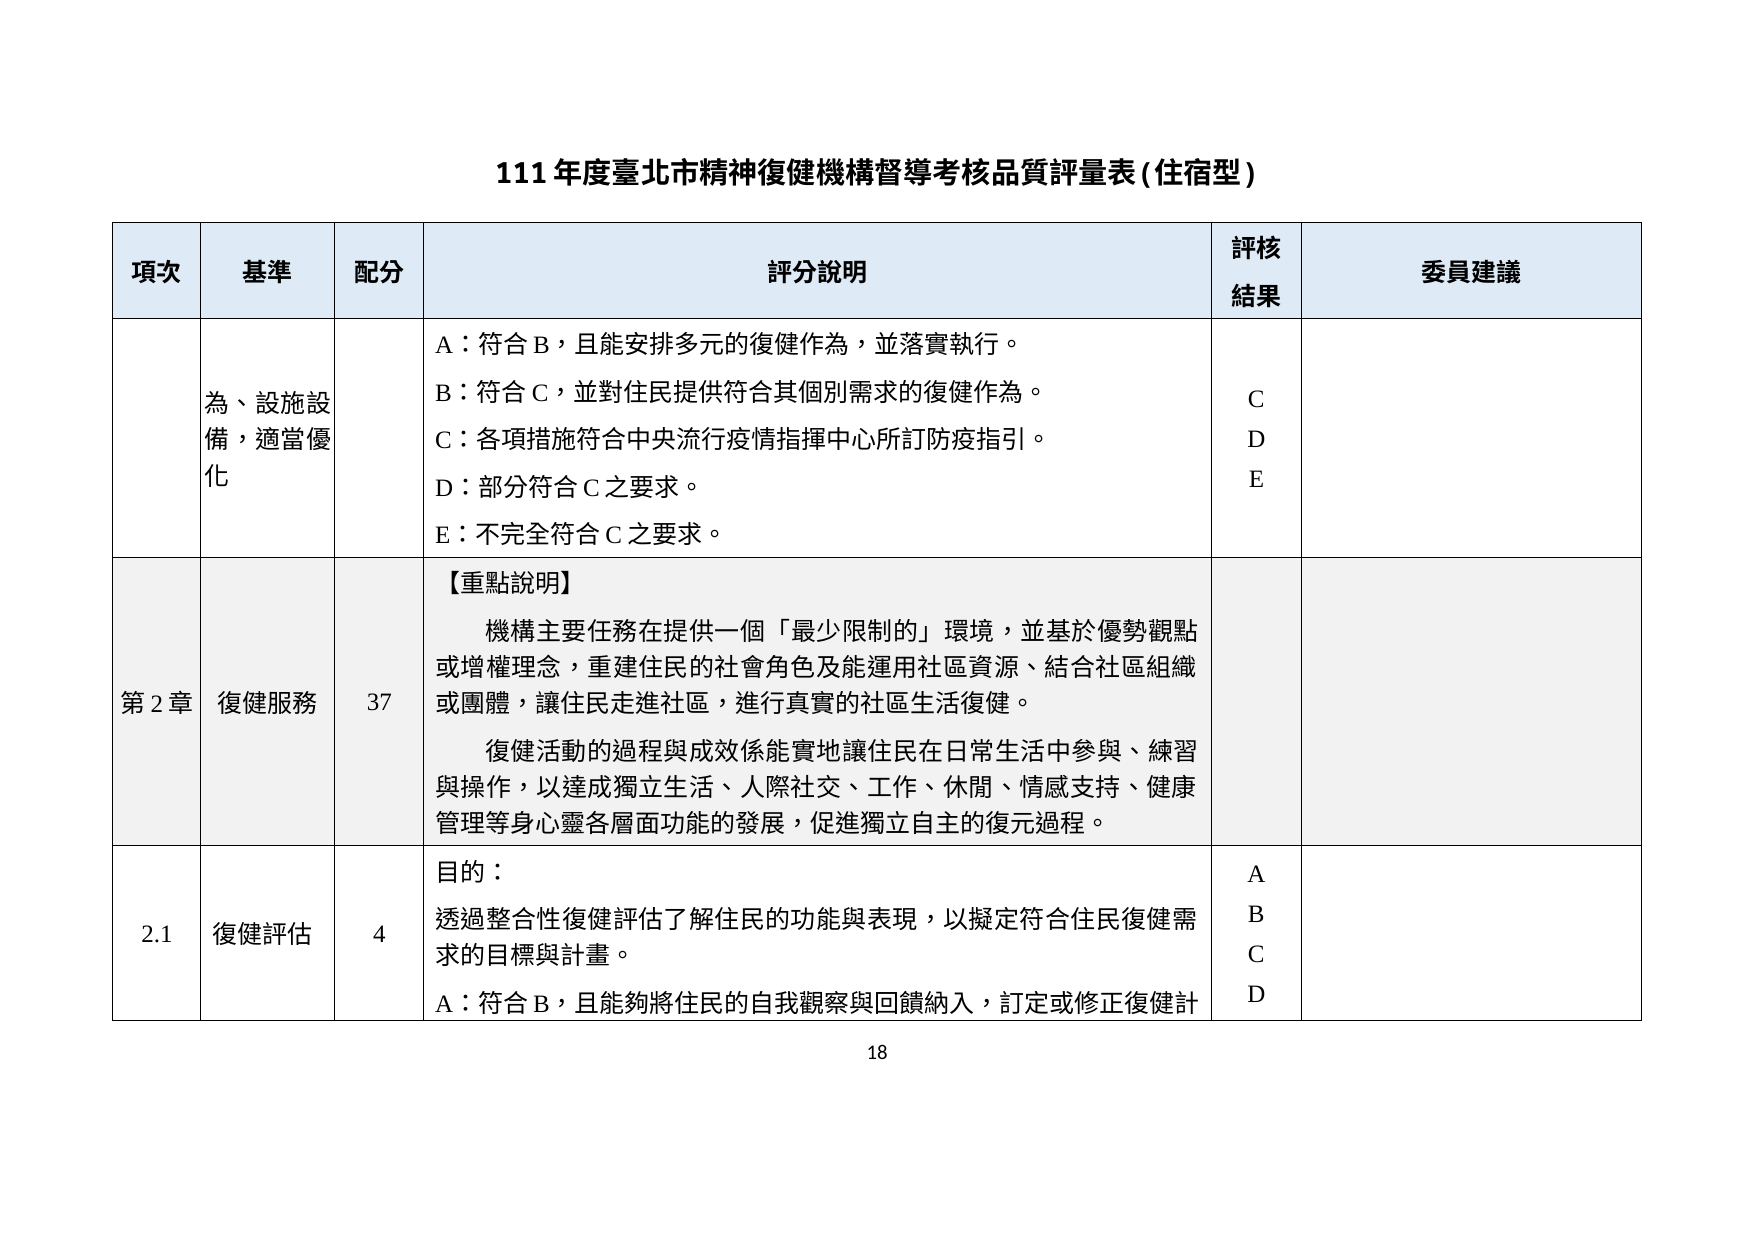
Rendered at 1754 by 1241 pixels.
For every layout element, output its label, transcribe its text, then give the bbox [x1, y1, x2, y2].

table_header 評核 結果 [1212, 223, 1301, 318]
table_cell [113, 319, 200, 557]
table_cell A：符合B，且能安排多元的復健作為，並落實執行。 B：符合C，並對住民提供符合其個別需求的復健作為。 C：各項措施符合中央流行疫情指揮中心所訂防疫指引。 D：部分符合C之要求。 E：不完全符合C之要求。 [424, 319, 1211, 557]
table_header 項次 [113, 223, 200, 318]
table_cell [1302, 846, 1641, 1019]
table_cell [1302, 319, 1641, 557]
table_cell 37 [335, 558, 423, 845]
table_cell 4 [335, 846, 423, 1019]
table_header 基準 [201, 223, 334, 318]
table_cell 為、設施設備，適當優化 [201, 319, 334, 557]
table_cell 目的： 透過整合性復健評估了解住民的功能與表現，以擬定符合住民復健需求的目標與計畫。 A：符合B，且能夠將住民的自我觀察與回饋納入，訂定或修正復健計畫。 B：符合C，且評估詳實完整。 C： 提供適切之整合性復健評估。 專任管理人員應參與評估過程，且有簽名。 有完整收案評估，後續之評估則依住民復健目標達成狀況選擇評估項目及執行頻率，惟獨立生活功能至少每3個月評估1次；家庭與社會支持系統至少每年評估1次。 D：部分符合C之要求。 E：完全不符合C之要求。 [註] 評估由專業人員主責，專任管理人員提供復健觀察結果，並引導住民自我觀察與回饋，作為復健服務計畫修訂的參考，同時促進住民的參與。 復健評估包含：獨立生活功能、社會功能、職業功能、身心健康狀況及家庭與社會支持系統之評估等。 獨立生活功能評估應包含： 個人衛生（含口腔）及禮儀。 居家環境整潔。 正常的飲食與作息。 人際溝通。 休閒生活安排。 財務自主管理。 生活所需烹煮訓練。 衣物清洗及整理。 社區相關設施及資源之使用與運用。 [424, 846, 1211, 1019]
table_cell 第2章 [113, 558, 200, 845]
table_cell [1302, 558, 1641, 845]
table_cell 復健評估 [201, 846, 334, 1019]
table_cell [335, 319, 423, 557]
table_cell 2.1 [113, 846, 200, 1019]
table_cell A B C D [1212, 846, 1301, 1019]
table_header 評分說明 [424, 223, 1211, 318]
table_header 配分 [335, 223, 423, 318]
table_cell 復健服務 [201, 558, 334, 845]
table_cell 【重點說明】 機構主要任務在提供一個「最少限制的」環境，並基於優勢觀點或增權理念，重建住民的社會角色及能運用社區資源、結合社區組織或團體，讓住民走進社區，進行真實的社區生活復健。 復健活動的過程與成效係能實地讓住民在日常生活中參與、練習與操作，以達成獨立生活、人際社交、工作、休閒、情感支持、健康管理等身心靈各層面功能的發展，促進獨立自主的復元過程。 [424, 558, 1211, 845]
table_cell C D E [1212, 319, 1301, 557]
table_cell [1212, 558, 1301, 845]
table_header 委員建議 [1302, 223, 1641, 318]
